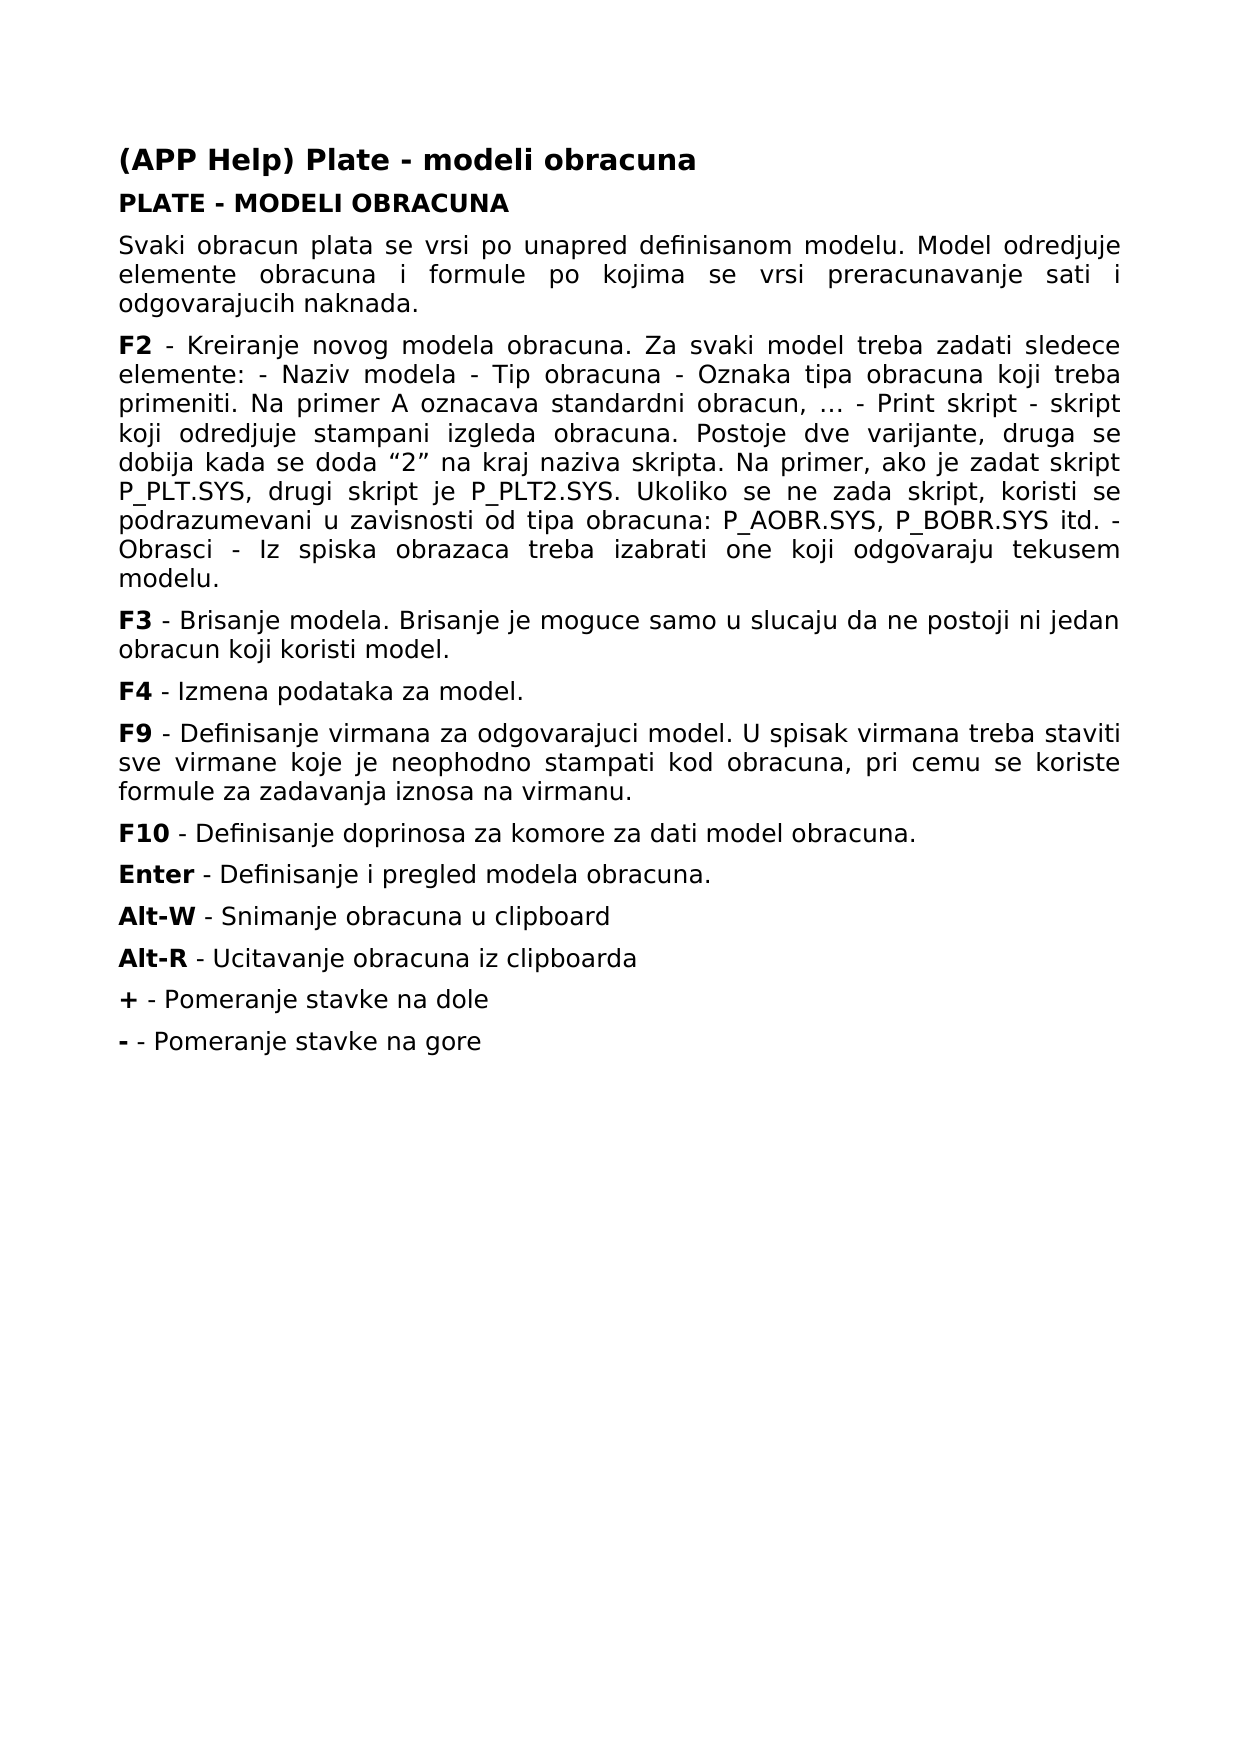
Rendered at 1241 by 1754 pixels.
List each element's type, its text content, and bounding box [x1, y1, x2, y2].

text F4 - Izmena podataka za model. [118, 677, 1122, 706]
text PLATE - MODELI OBRACUNA [118, 189, 1122, 219]
text F3 - Brisanje modela. Brisanje je moguce samo u slucaju da ne postoji ni jedan obracun koji koristi model. [118, 606, 1122, 664]
text Alt-R - Ucitavanje obracuna iz clipboarda [118, 944, 1122, 973]
text Enter - Definisanje i pregled modela obracuna. [118, 860, 1122, 889]
text Alt-W - Snimanje obracuna u clipboard [118, 902, 1122, 931]
text F9 - Definisanje virmana za odgovarajuci model. U spisak virmana treba staviti sve virmane koje je neophodno stampati kod obracuna, pri cemu se koriste formule za zadavanja iznosa na virmanu. [118, 719, 1122, 806]
subtitle (APP Help) Plate - modeli obracuna [118, 143, 1122, 177]
text Svaki obracun plata se vrsi po unapred definisanom modelu. Model odredjuje elemente obracuna i formule po kojima se vrsi preracunavanje sati i odgovarajucih naknada. [118, 231, 1122, 319]
text F2 - Kreiranje novog modela obracuna. Za svaki model treba zadati sledece elemente: - Naziv modela - Tip obracuna - Oznaka tipa obracuna koji treba primeniti. Na primer A oznacava standardni obracun, … - Print skript - skript koji odredjuje stampani izgleda obracuna. Postoje dve varijante, druga se dobija kada se doda “2” na kraj naziva skripta. Na primer, ako je zadat skript P_PLT.SYS, drugi skript je P_PLT2.SYS. Ukoliko se ne zada skript, koristi se podrazumevani u zavisnosti od tipa obracuna: P_AOBR.SYS, P_BOBR.SYS itd. - Obrasci - Iz spiska obrazaca treba izabrati one koji odgovaraju tekusem modelu. [118, 331, 1122, 594]
text - - Pomeranje stavke na gore [118, 1027, 1122, 1056]
text F10 - Definisanje doprinosa za komore za dati model obracuna. [118, 819, 1122, 848]
text + - Pomeranje stavke na dole [118, 985, 1122, 1014]
